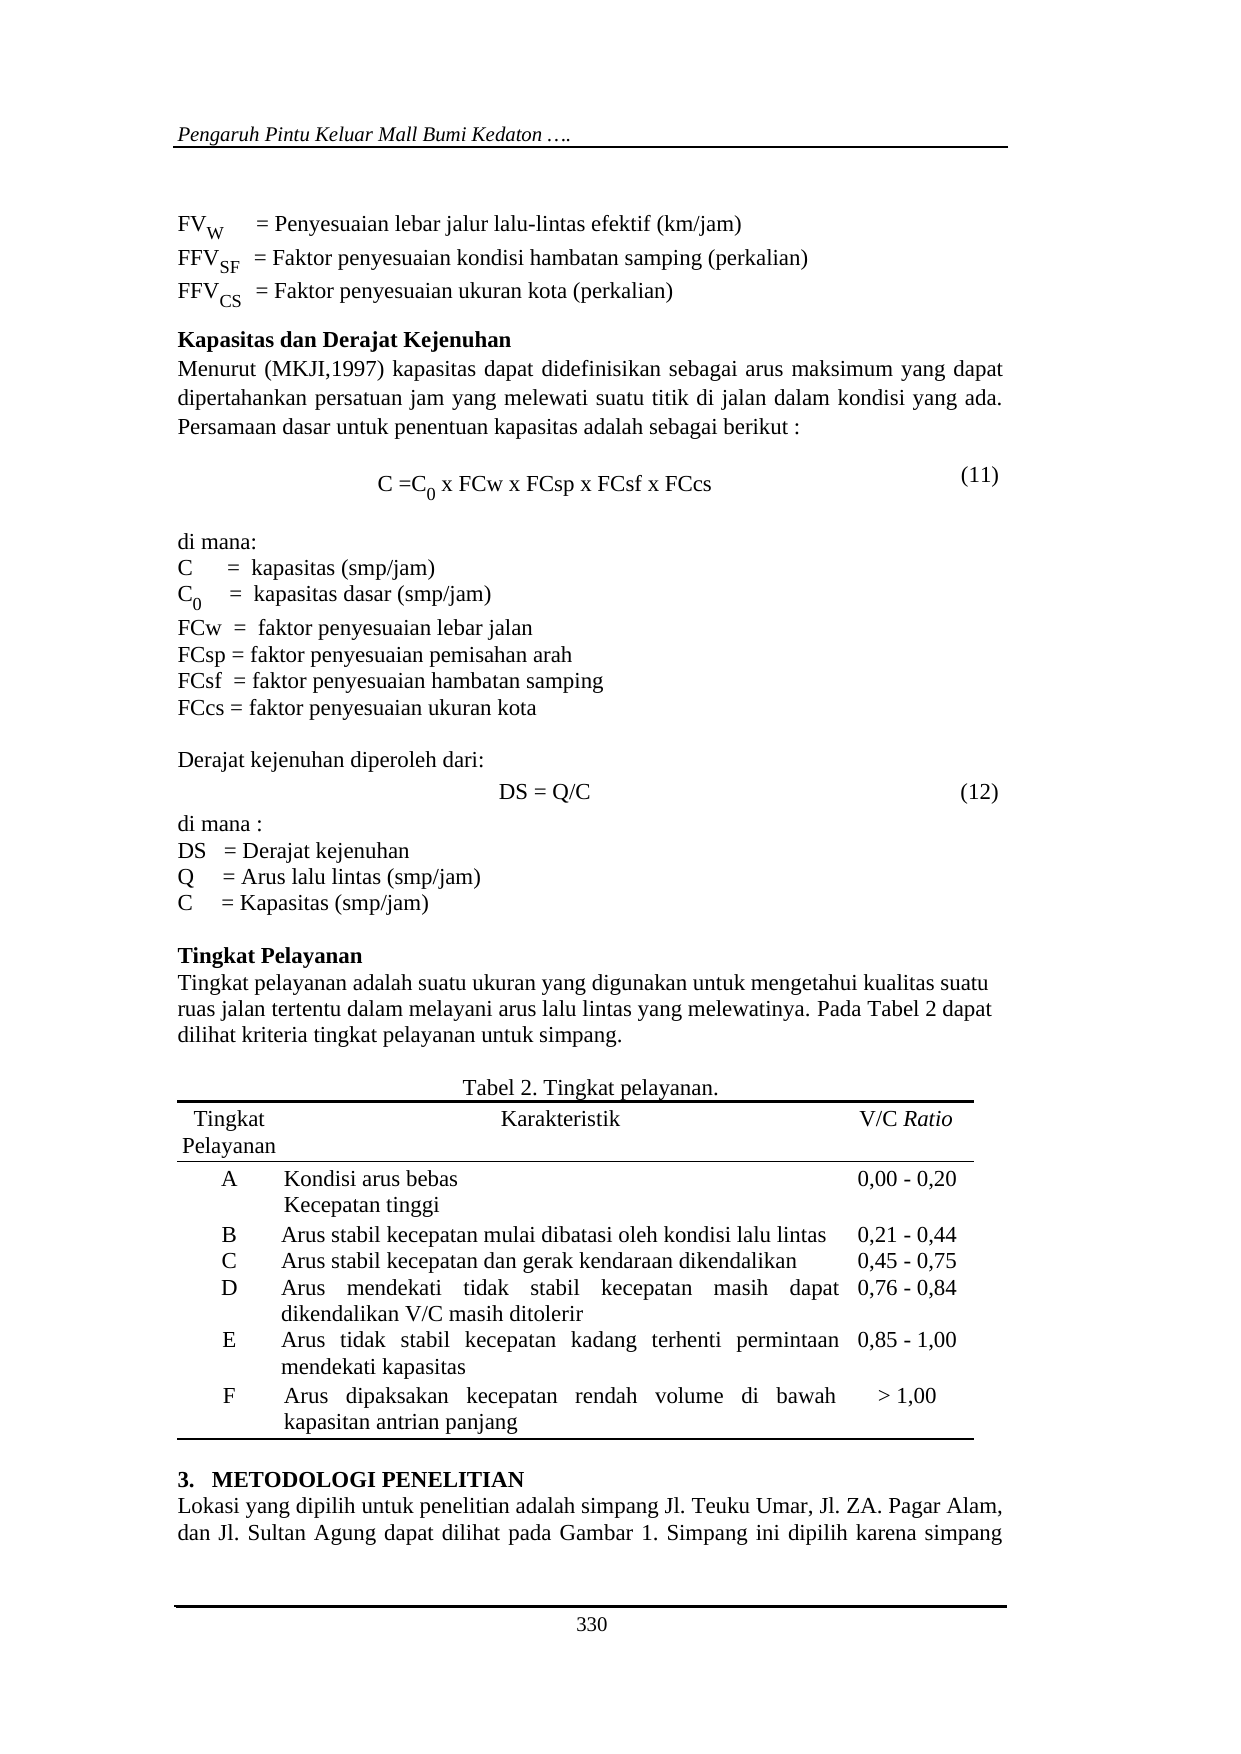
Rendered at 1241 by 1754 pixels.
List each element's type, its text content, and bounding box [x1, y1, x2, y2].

table_cell F [177, 1379, 281, 1438]
text FCsp = faktor penyesuaian pemisahan arah [177, 641, 1004, 667]
text C0 = kapasitas dasar (smp/jam) [177, 581, 1004, 614]
table_header Karakteristik [281, 1103, 840, 1161]
table_cell 0,76 - 0,84 [840, 1274, 974, 1326]
table_cell 0,85 - 1,00 [840, 1326, 974, 1379]
text Tabel 2. Tingkat pelayanan. [177, 1074, 1004, 1100]
text FFVCS = Faktor penyesuaian ukuran kota (perkalian) [177, 277, 1004, 311]
text Menurut (MKJI,1997) kapasitas dapat didefinisikan sebagai arus maksimum yang dapat dipertahankan persatuan jam yang melewati suatu titik di jalan dalam kondisi yang ada. Persamaan dasar untuk penentuan kapasitas adalah sebagai berikut : [177, 353, 1004, 439]
table_cell Arus dipaksakan kecepatan rendah volume di bawah kapasitan antrian panjang [281, 1379, 840, 1438]
table_cell Kondisi arus bebas Kecepatan tinggi [281, 1162, 840, 1221]
table_cell B [177, 1221, 281, 1247]
text C = Kapasitas (smp/jam) [177, 889, 1004, 916]
table_header C =C0 x FCw x FCsp x FCsf x FCcs [177, 439, 912, 510]
table_header Tingkat Pelayanan [177, 1103, 281, 1161]
table_header (11) [912, 439, 1004, 510]
text Lokasi yang dipilih untuk penelitian adalah simpang Jl. Teuku Umar, Jl. ZA. Pagar Alam, dan Jl. Sultan Agung dapat dilihat pada Gambar 1. Simpang ini dipilih karena simpang [177, 1492, 1004, 1545]
table_header (12) [912, 773, 1004, 810]
text Kapasitas dan Derajat Kejenuhan [177, 311, 1004, 353]
text Tingkat Pelayanan [177, 942, 1004, 968]
text FFVSF = Faktor penyesuaian kondisi hambatan samping (perkalian) [177, 243, 1004, 277]
text Derajat kejenuhan diperoleh dari: [177, 746, 1004, 773]
text di mana: [177, 510, 1004, 554]
text Tingkat pelayanan adalah suatu ukuran yang digunakan untuk mengetahui kualitas suatu ruas jalan tertentu dalam melayani arus lalu lintas yang melewatinya. Pada Tabel 2 dapat dilihat kriteria tingkat pelayanan untuk simpang. [177, 968, 1004, 1048]
table_cell Arus stabil kecepatan dan gerak kendaraan dikendalikan [281, 1247, 840, 1274]
table_cell A [177, 1162, 281, 1221]
table_header V/C Ratio [840, 1103, 974, 1161]
text FCsf = faktor penyesuaian hambatan samping [177, 667, 1004, 693]
table_cell Arus stabil kecepatan mulai dibatasi oleh kondisi lalu lintas [281, 1221, 840, 1247]
text FCw = faktor penyesuaian lebar jalan [177, 614, 1004, 641]
text FCcs = faktor penyesuaian ukuran kota [177, 693, 1004, 720]
text C = kapasitas (smp/jam) [177, 554, 1004, 581]
table_cell 0,45 - 0,75 [840, 1247, 974, 1274]
table_cell C [177, 1247, 281, 1274]
table_cell 0,21 - 0,44 [840, 1221, 974, 1247]
text 3. METODOLOGI PENELITIAN [177, 1466, 1004, 1492]
text FVW = Penyesuaian lebar jalur lalu-lintas efektif (km/jam) [177, 209, 1004, 243]
table_cell 0,00 - 0,20 [840, 1162, 974, 1221]
table_header DS = Q/C [177, 773, 912, 810]
text DS = Derajat kejenuhan [177, 837, 1004, 863]
table_cell > 1,00 [840, 1379, 974, 1438]
text di mana : [177, 810, 1004, 837]
table_cell E [177, 1326, 281, 1379]
text Q = Arus lalu lintas (smp/jam) [177, 863, 1004, 889]
table_cell Arus tidak stabil kecepatan kadang terhenti permintaan mendekati kapasitas [281, 1326, 840, 1379]
table_cell D [177, 1274, 281, 1326]
table_cell Arus mendekati tidak stabil kecepatan masih dapat dikendalikan V/C masih ditolerir [281, 1274, 840, 1326]
